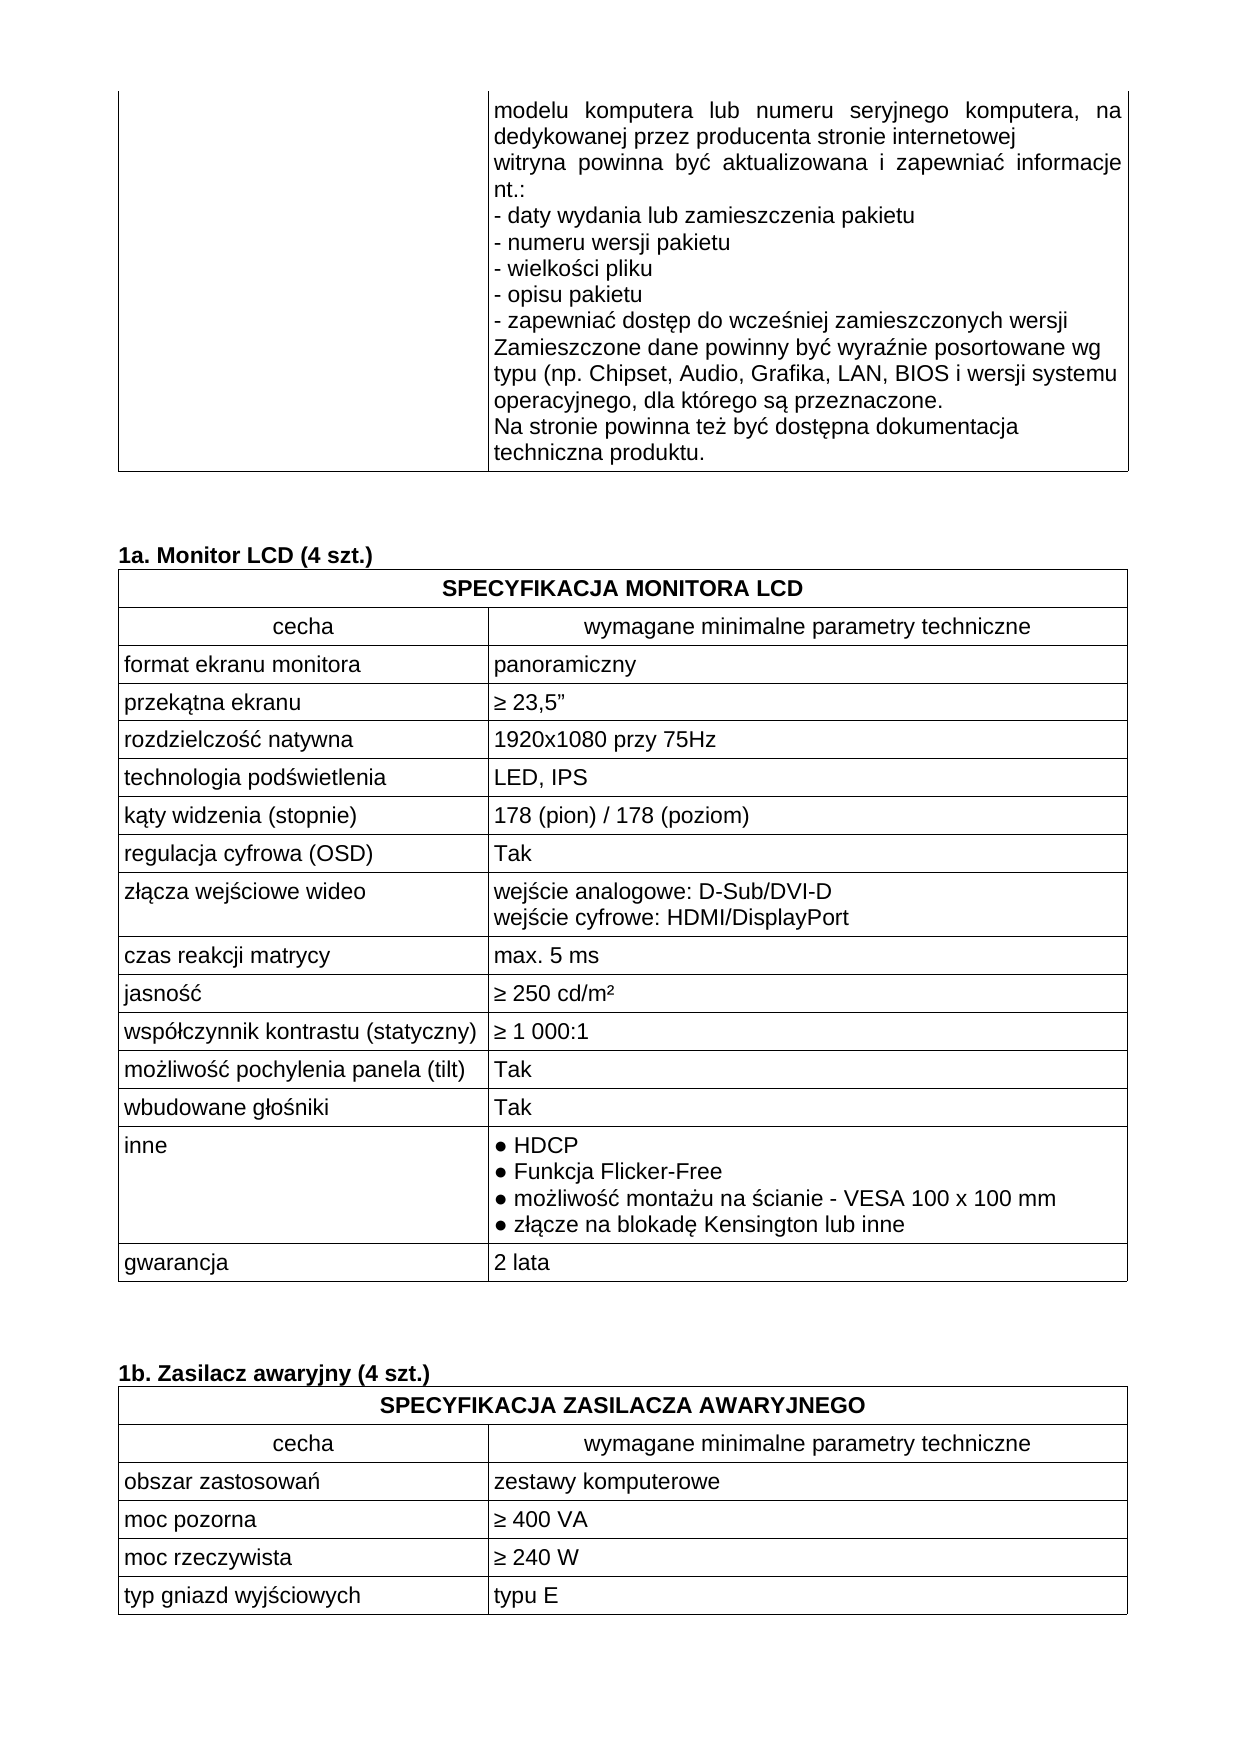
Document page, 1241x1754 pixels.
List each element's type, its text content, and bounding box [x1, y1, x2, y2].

table_cell czas reakcji matrycy [119, 937, 488, 974]
table_cell cecha [119, 1425, 488, 1462]
table_cell panoramiczny [489, 646, 1127, 683]
table_cell ≥ 250 cd/m² [489, 975, 1127, 1012]
table_cell modelu komputera lub numeru seryjnego komputera, na dedykowanej przez producenta stronie internetowej witryna powinna być aktualizowana i zapewniać informacje nt.: - daty wydania lub zamieszczenia pakietu - numeru wersji pakietu - wielkości pliku - opisu pakietu - zapewniać dostęp do wcześniej zamieszczonych wersji Zamieszczone dane powinny być wyraźnie posortowane wg typu (np. Chipset, Audio, Grafika, LAN, BIOS i wersji systemu operacyjnego, dla którego są przeznaczone. Na stronie powinna też być dostępna dokumentacja techniczna produktu. [489, 91, 1128, 471]
table_cell technologia podświetlenia [119, 759, 488, 796]
table_cell regulacja cyfrowa (OSD) [119, 835, 488, 872]
table_cell max. 5 ms [489, 937, 1127, 974]
table_cell 1920x1080 przy 75Hz [489, 721, 1127, 758]
table_cell możliwość pochylenia panela (tilt) [119, 1051, 488, 1088]
table_cell gwarancja [119, 1244, 488, 1281]
table_cell Tak [489, 1089, 1127, 1126]
table_cell rozdzielczość natywna [119, 721, 488, 758]
table_cell wymagane minimalne parametry techniczne [489, 1425, 1127, 1462]
table_cell kąty widzenia (stopnie) [119, 797, 488, 834]
table_header SPECYFIKACJA MONITORA LCD [119, 570, 1127, 607]
table_cell ● HDCP ● Funkcja Flicker-Free ● możliwość montażu na ścianie - VESA 100 x 100 mm ● złącze na blokadę Kensington lub inne [489, 1127, 1127, 1243]
table_cell wejście analogowe: D-Sub/DVI-D wejście cyfrowe: HDMI/DisplayPort [489, 873, 1127, 936]
table_cell obszar zastosowań [119, 1463, 488, 1500]
table_cell Tak [489, 835, 1127, 872]
table_cell zestawy komputerowe [489, 1463, 1127, 1500]
table_cell ≥ 1 000:1 [489, 1013, 1127, 1050]
table_cell LED, IPS [489, 759, 1127, 796]
table_cell wymagane minimalne parametry techniczne [489, 608, 1127, 645]
table_cell ≥ 23,5” [489, 684, 1127, 720]
table_cell ≥ 240 W [489, 1539, 1127, 1576]
table_cell jasność [119, 975, 488, 1012]
table_cell moc pozorna [119, 1501, 488, 1538]
text 1b. Zasilacz awaryjny (4 szt.) [118, 1360, 1122, 1386]
table_cell [119, 91, 488, 471]
table_cell cecha [119, 608, 488, 645]
table_cell ≥ 400 VA [489, 1501, 1127, 1538]
table_cell wbudowane głośniki [119, 1089, 488, 1126]
table_cell 2 lata [489, 1244, 1127, 1281]
text 1a. Monitor LCD (4 szt.) [118, 542, 1122, 569]
table_cell typ gniazd wyjściowych [119, 1577, 488, 1614]
table_header SPECYFIKACJA ZASILACZA AWARYJNEGO [119, 1387, 1127, 1424]
table_cell Tak [489, 1051, 1127, 1088]
table_cell złącza wejściowe wideo [119, 873, 488, 936]
table_cell inne [119, 1127, 488, 1243]
table_cell współczynnik kontrastu (statyczny) [119, 1013, 488, 1050]
table_cell przekątna ekranu [119, 684, 488, 720]
table_cell format ekranu monitora [119, 646, 488, 683]
table_cell moc rzeczywista [119, 1539, 488, 1576]
table_cell typu E [489, 1577, 1127, 1614]
table_cell 178 (pion) / 178 (poziom) [489, 797, 1127, 834]
